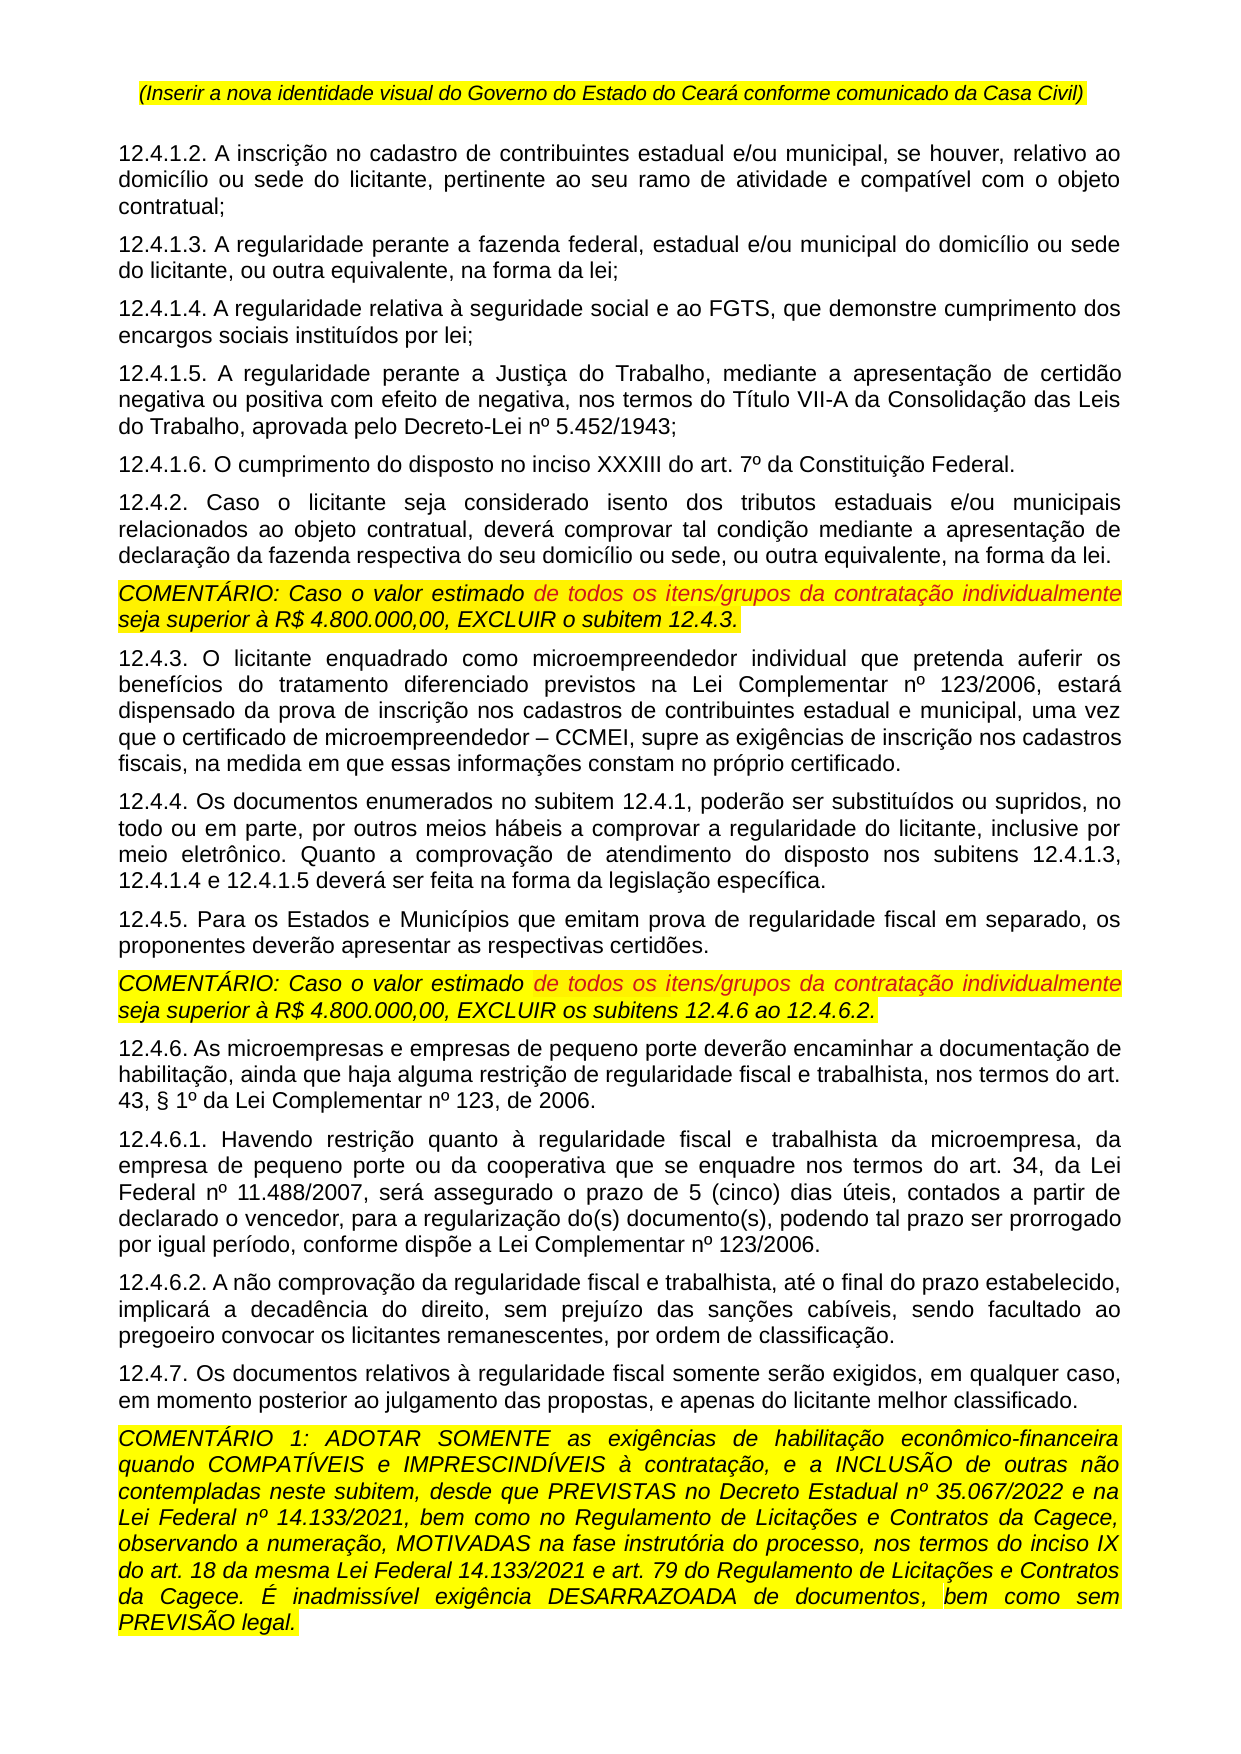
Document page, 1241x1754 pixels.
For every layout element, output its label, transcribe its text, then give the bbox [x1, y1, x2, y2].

text 12.4.6.1. Havendo restrição quanto à regularidade fiscal e trabalhista da microempresa, da empresa de pequeno porte ou da cooperativa que se enquadre nos termos do art. 34, da Lei Federal nº 11.488/2007, será assegurado o prazo de 5 (cinco) dias úteis, contados a partir de declarado o vencedor, para a regularização do(s) documento(s), podendo tal prazo ser prorrogado por igual período, conforme dispõe a Lei Complementar nº 123/2006. [118, 1126, 1122, 1257]
text 12.4.5. Para os Estados e Municípios que emitam prova de regularidade fiscal em separado, os proponentes deverão apresentar as respectivas certidões. [118, 906, 1122, 958]
text 12.4.6.2. A não comprovação da regularidade fiscal e trabalhista, até o final do prazo estabelecido, implicará a decadência do direito, sem prejuízo das sanções cabíveis, sendo facultado ao pregoeiro convocar os licitantes remanescentes, por ordem de classificação. [118, 1269, 1122, 1348]
text 12.4.1.6. O cumprimento do disposto no inciso XXXIII do art. 7º da Constituição Federal. [118, 451, 1122, 477]
text COMENTÁRIO 1: ADOTAR SOMENTE as exigências de habilitação econômico-financeira quando COMPATÍVEIS e IMPRESCINDÍVEIS à contratação, e a INCLUSÃO de outras não contempladas neste subitem, desde que PREVISTAS no Decreto Estadual nº 35.067/2022 e na Lei Federal nº 14.133/2021, bem como no Regulamento de Licitações e Contratos da Cagece, observando a numeração, MOTIVADAS na fase instrutória do processo, nos termos do inciso IX do art. 18 da mesma Lei Federal 14.133/2021 e art. 79 do Regulamento de Licitações e Contratos da Cagece. É inadmissível exigência DESARRAZOADA de documentos, bem como sem PREVISÃO legal. [118, 1425, 1122, 1636]
text 12.4.3. O licitante enquadrado como microempreendedor individual que pretenda auferir os benefícios do tratamento diferenciado previstos na Lei Complementar nº 123/2006, estará dispensado da prova de inscrição nos cadastros de contribuintes estadual e municipal, uma vez que o certificado de microempreendedor – CCMEI, supre as exigências de inscrição nos cadastros fiscais, na medida em que essas informações constam no próprio certificado. [118, 645, 1122, 776]
text 12.4.1.3. A regularidade perante a fazenda federal, estadual e/ou municipal do domicílio ou sede do licitante, ou outra equivalente, na forma da lei; [118, 231, 1122, 283]
text 12.4.1.2. A inscrição no cadastro de contribuintes estadual e/ou municipal, se houver, relativo ao domicílio ou sede do licitante, pertinente ao seu ramo de atividade e compatível com o objeto contratual; [118, 140, 1122, 219]
text 12.4.4. Os documentos enumerados no subitem 12.4.1, poderão ser substituídos ou supridos, no todo ou em parte, por outros meios hábeis a comprovar a regularidade do licitante, inclusive por meio eletrônico. Quanto a comprovação de atendimento do disposto nos subitens 12.4.1.3, 12.4.1.4 e 12.4.1.5 deverá ser feita na forma da legislação específica. [118, 788, 1122, 894]
text COMENTÁRIO: Caso o valor estimado de todos os itens/grupos da contratação individualmente seja superior à R$ 4.800.000,00, EXCLUIR o subitem 12.4.3. [118, 580, 1122, 633]
text 12.4.7. Os documentos relativos à regularidade fiscal somente serão exigidos, em qualquer caso, em momento posterior ao julgamento das propostas, e apenas do licitante melhor classificado. [118, 1360, 1122, 1413]
text 12.4.6. As microempresas e empresas de pequeno porte deverão encaminhar a documentação de habilitação, ainda que haja alguma restrição de regularidade fiscal e trabalhista, nos termos do art. 43, § 1º da Lei Complementar nº 123, de 2006. [118, 1035, 1122, 1114]
text 12.4.1.5. A regularidade perante a Justiça do Trabalho, mediante a apresentação de certidão negativa ou positiva com efeito de negativa, nos termos do Título VII-A da Consolidação das Leis do Trabalho, aprovada pelo Decreto-Lei nº 5.452/1943; [118, 360, 1122, 439]
text 12.4.2. Caso o licitante seja considerado isento dos tributos estaduais e/ou municipais relacionados ao objeto contratual, deverá comprovar tal condição mediante a apresentação de declaração da fazenda respectiva do seu domicílio ou sede, ou outra equivalente, na forma da lei. [118, 489, 1122, 568]
text COMENTÁRIO: Caso o valor estimado de todos os itens/grupos da contratação individualmente seja superior à R$ 4.800.000,00, EXCLUIR os subitens 12.4.6 ao 12.4.6.2. [118, 970, 1122, 1023]
text 12.4.1.4. A regularidade relativa à seguridade social e ao FGTS, que demonstre cumprimento dos encargos sociais instituídos por lei; [118, 295, 1122, 348]
